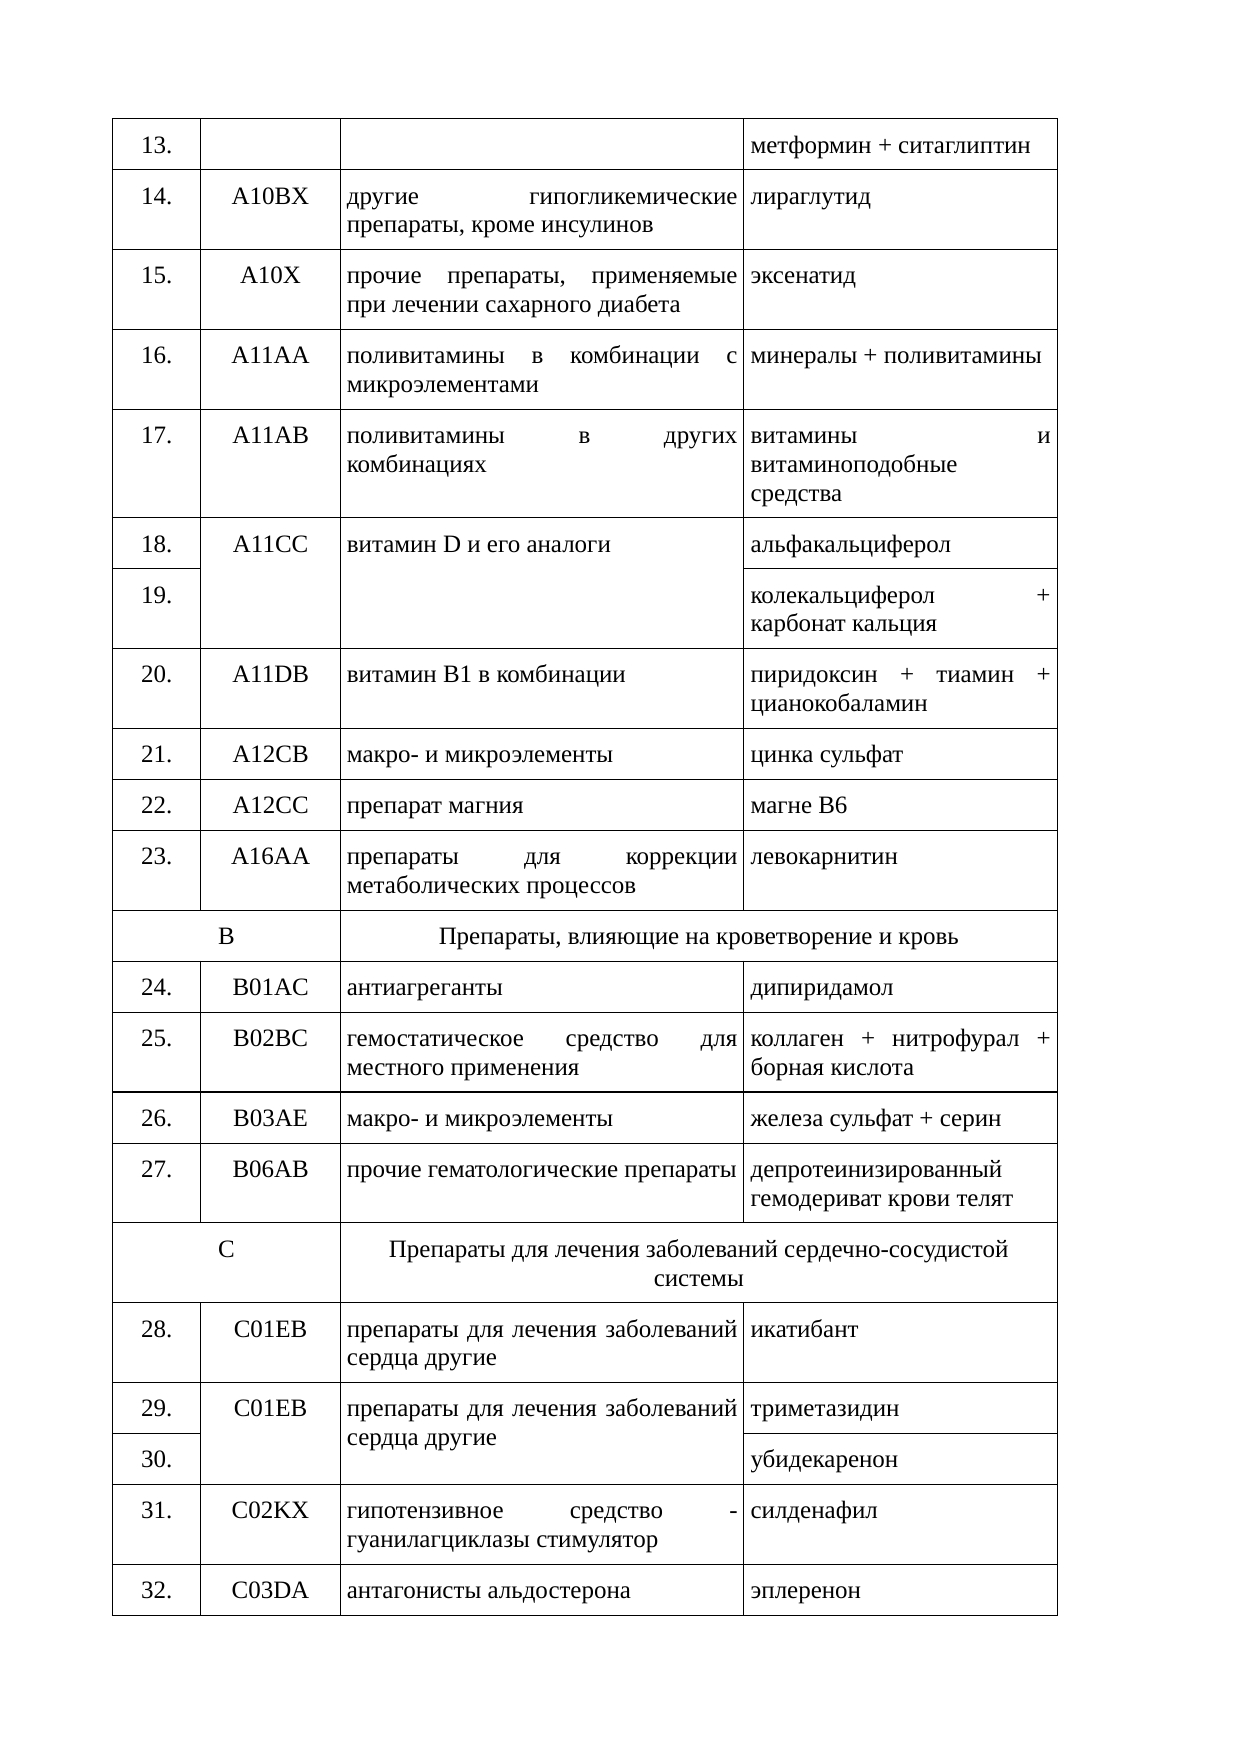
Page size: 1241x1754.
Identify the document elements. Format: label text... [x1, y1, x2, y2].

table_cell эксенатид [744, 250, 1057, 329]
table_cell C02KX [201, 1485, 340, 1564]
table_cell 29. [113, 1383, 200, 1433]
table_cell лираглутид [744, 170, 1057, 249]
table_cell 17. [113, 410, 200, 517]
table_cell левокарнитин [744, 831, 1057, 909]
table_cell поливитамины в комбинации с микроэлементами [341, 330, 743, 408]
table_cell 15. [113, 250, 200, 329]
table_cell 26. [113, 1093, 200, 1142]
table_cell 21. [113, 729, 200, 779]
table_cell препараты для коррекции метаболических процессов [341, 831, 743, 909]
table_cell A11AA [201, 330, 340, 408]
table_cell C01EB [201, 1383, 340, 1484]
table_cell 22. [113, 780, 200, 830]
table_cell препарат магния [341, 780, 743, 830]
table_cell колекальциферол + карбонат кальция [744, 569, 1057, 648]
table_cell A16AA [201, 831, 340, 909]
table_cell витамин D и его аналоги [341, 518, 743, 648]
table_cell гипотензивное средство - гуанилагциклазы стимулятор [341, 1485, 743, 1564]
table_cell цинка сульфат [744, 729, 1057, 779]
table_cell 23. [113, 831, 200, 909]
table_cell дипиридамол [744, 962, 1057, 1012]
table_cell A12CB [201, 729, 340, 779]
table_cell метформин + ситаглиптин [744, 119, 1057, 169]
table_cell витамины и витаминоподобные средства [744, 410, 1057, 517]
table_cell коллаген + нитрофурал + борная кислота [744, 1013, 1057, 1091]
table_cell убидекаренон [744, 1434, 1057, 1484]
table_cell антагонисты альдостерона [341, 1565, 743, 1615]
table_cell магне B6 [744, 780, 1057, 830]
table_cell 16. [113, 330, 200, 408]
table_cell препараты для лечения заболеваний сердца другие [341, 1303, 743, 1382]
table_cell 32. [113, 1565, 200, 1615]
table_cell 27. [113, 1144, 200, 1222]
table_cell A11DB [201, 649, 340, 728]
table_cell силденафил [744, 1485, 1057, 1564]
table_cell альфакальциферол [744, 518, 1057, 568]
table_cell препараты для лечения заболеваний сердца другие [341, 1383, 743, 1484]
table_cell Препараты, влияющие на кроветворение и кровь [341, 911, 1057, 961]
table_cell 19. [113, 569, 200, 648]
table_cell B02BC [201, 1013, 340, 1091]
table_cell 24. [113, 962, 200, 1012]
table_cell C [113, 1223, 340, 1302]
table_cell эплеренон [744, 1565, 1057, 1615]
table_cell B06AB [201, 1144, 340, 1222]
table_cell пиридоксин + тиамин + цианокобаламин [744, 649, 1057, 728]
table_cell витамин B1 в комбинации [341, 649, 743, 728]
table_cell гемостатическое средство для местного применения [341, 1013, 743, 1091]
table_cell макро- и микроэлементы [341, 729, 743, 779]
table_cell макро- и микроэлементы [341, 1093, 743, 1142]
table_cell 14. [113, 170, 200, 249]
table_cell минералы + поливитамины [744, 330, 1057, 408]
table_cell 28. [113, 1303, 200, 1382]
table_cell прочие гематологические препараты [341, 1144, 743, 1222]
table_cell депротеинизированный гемодериват крови телят [744, 1144, 1057, 1222]
table_cell другие гипогликемические препараты, кроме инсулинов [341, 170, 743, 249]
table_cell триметазидин [744, 1383, 1057, 1433]
table_cell A11AB [201, 410, 340, 517]
table_cell B [113, 911, 340, 961]
table_cell Препараты для лечения заболеваний сердечно-сосудистой системы [341, 1223, 1057, 1302]
table_cell икатибант [744, 1303, 1057, 1382]
table_cell 30. [113, 1434, 200, 1484]
table_cell 20. [113, 649, 200, 728]
table_cell A12CC [201, 780, 340, 830]
table_cell B01AC [201, 962, 340, 1012]
table_cell C03DA [201, 1565, 340, 1615]
table_cell A10X [201, 250, 340, 329]
table_cell поливитамины в других комбинациях [341, 410, 743, 517]
table_cell B03AE [201, 1093, 340, 1142]
table_cell прочие препараты, применяемые при лечении сахарного диабета [341, 250, 743, 329]
table_cell A11CC [201, 518, 340, 648]
table_cell антиагреганты [341, 962, 743, 1012]
table_cell железа сульфат + серин [744, 1093, 1057, 1142]
table_cell A10BX [201, 170, 340, 249]
table_cell 13. [113, 119, 200, 169]
table_cell C01EB [201, 1303, 340, 1382]
table_cell 31. [113, 1485, 200, 1564]
table_cell 18. [113, 518, 200, 568]
table_cell 25. [113, 1013, 200, 1091]
